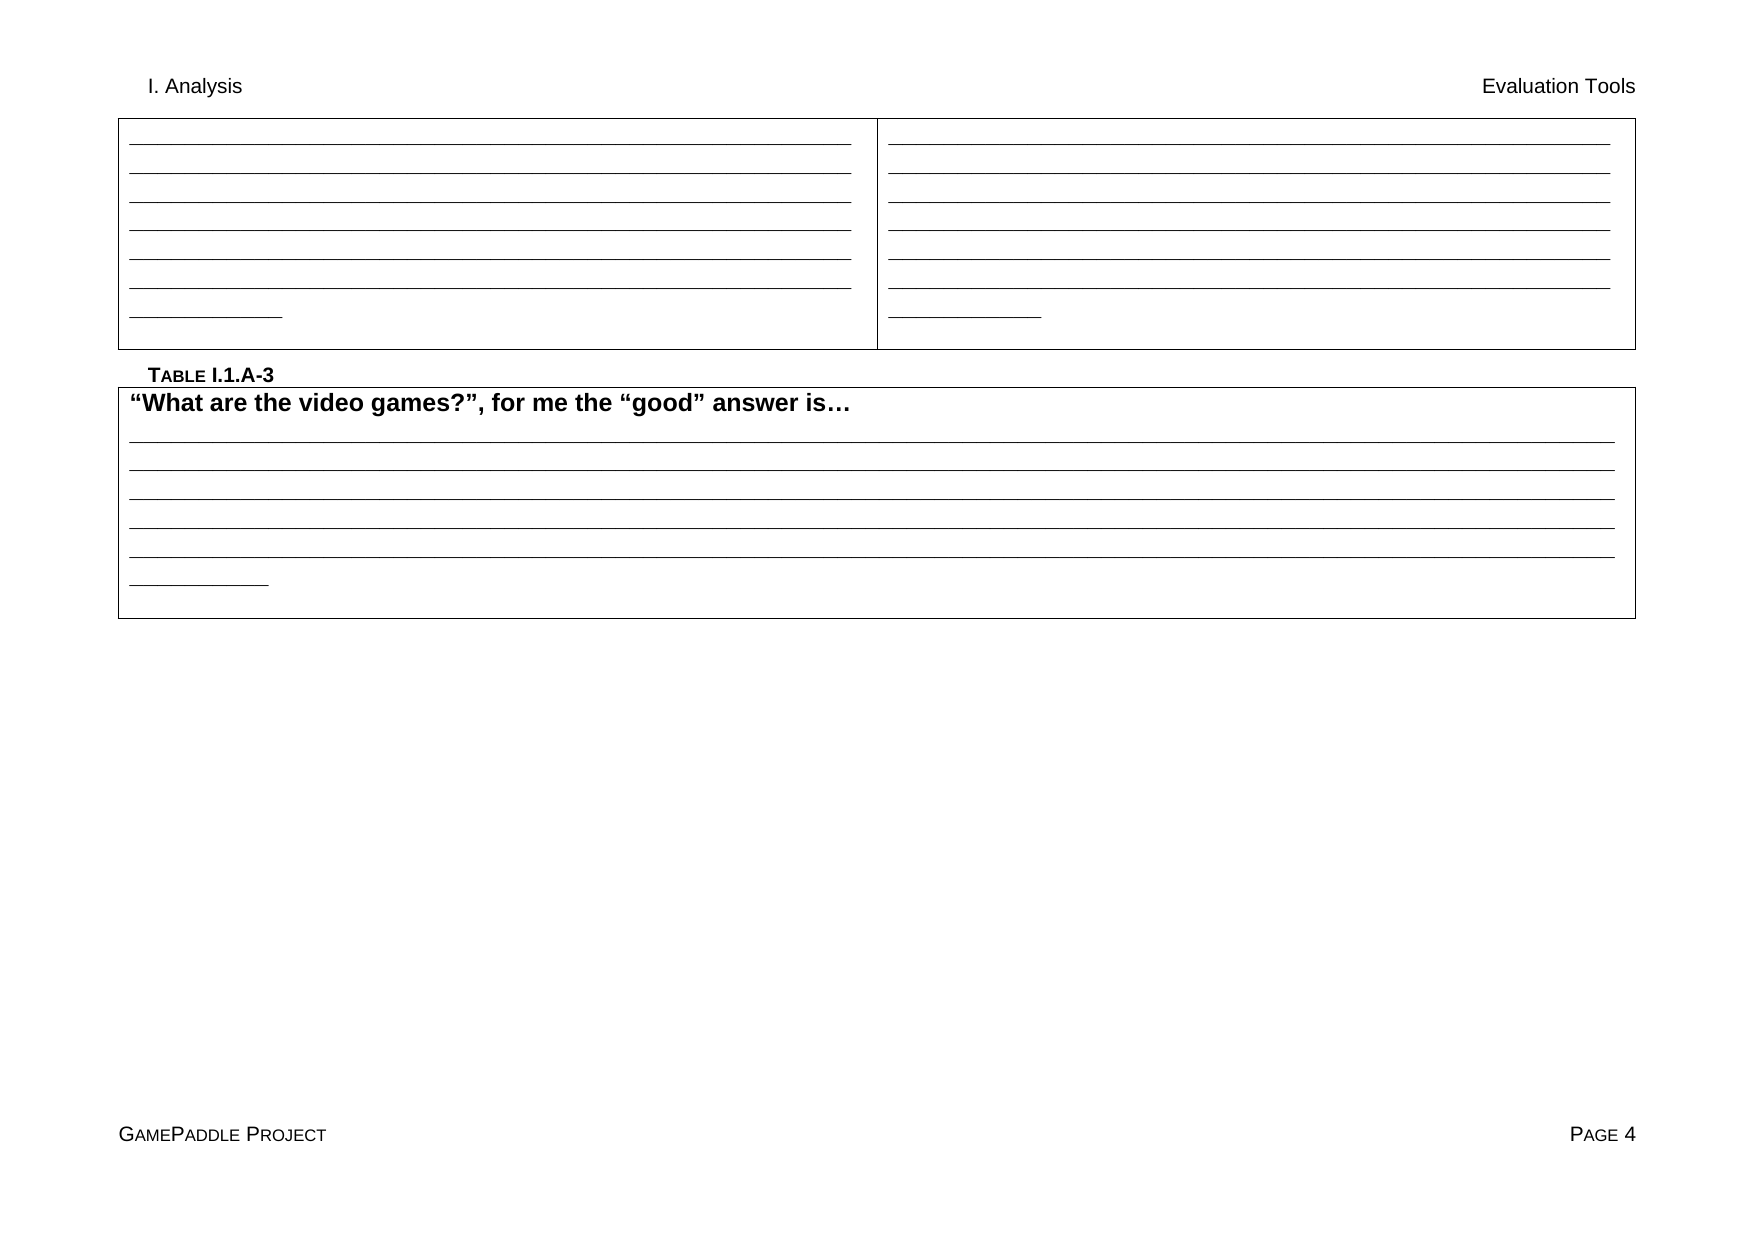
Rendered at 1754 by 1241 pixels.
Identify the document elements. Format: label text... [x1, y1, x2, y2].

table_header ___________________________________________________________________________________________________________________________________________________________________________________________________________________________________________________________________________________________________________________________________ [119, 119, 877, 349]
text Table I.1.A-3 [148, 363, 1636, 387]
table_header ___________________________________________________________________________________________________________________________________________________________________________________________________________________________________________________________________________________________________________________________________ [878, 119, 1635, 349]
table_header “What are the video games?”, for me the “good” answer is… _________________________________________________________________________________________________________________________________________________________________________________________________________________________________________________________________________________________________________________________________________________________________________________________________________________________________________________________________________________________________________________________________________________________________ [119, 388, 1635, 618]
